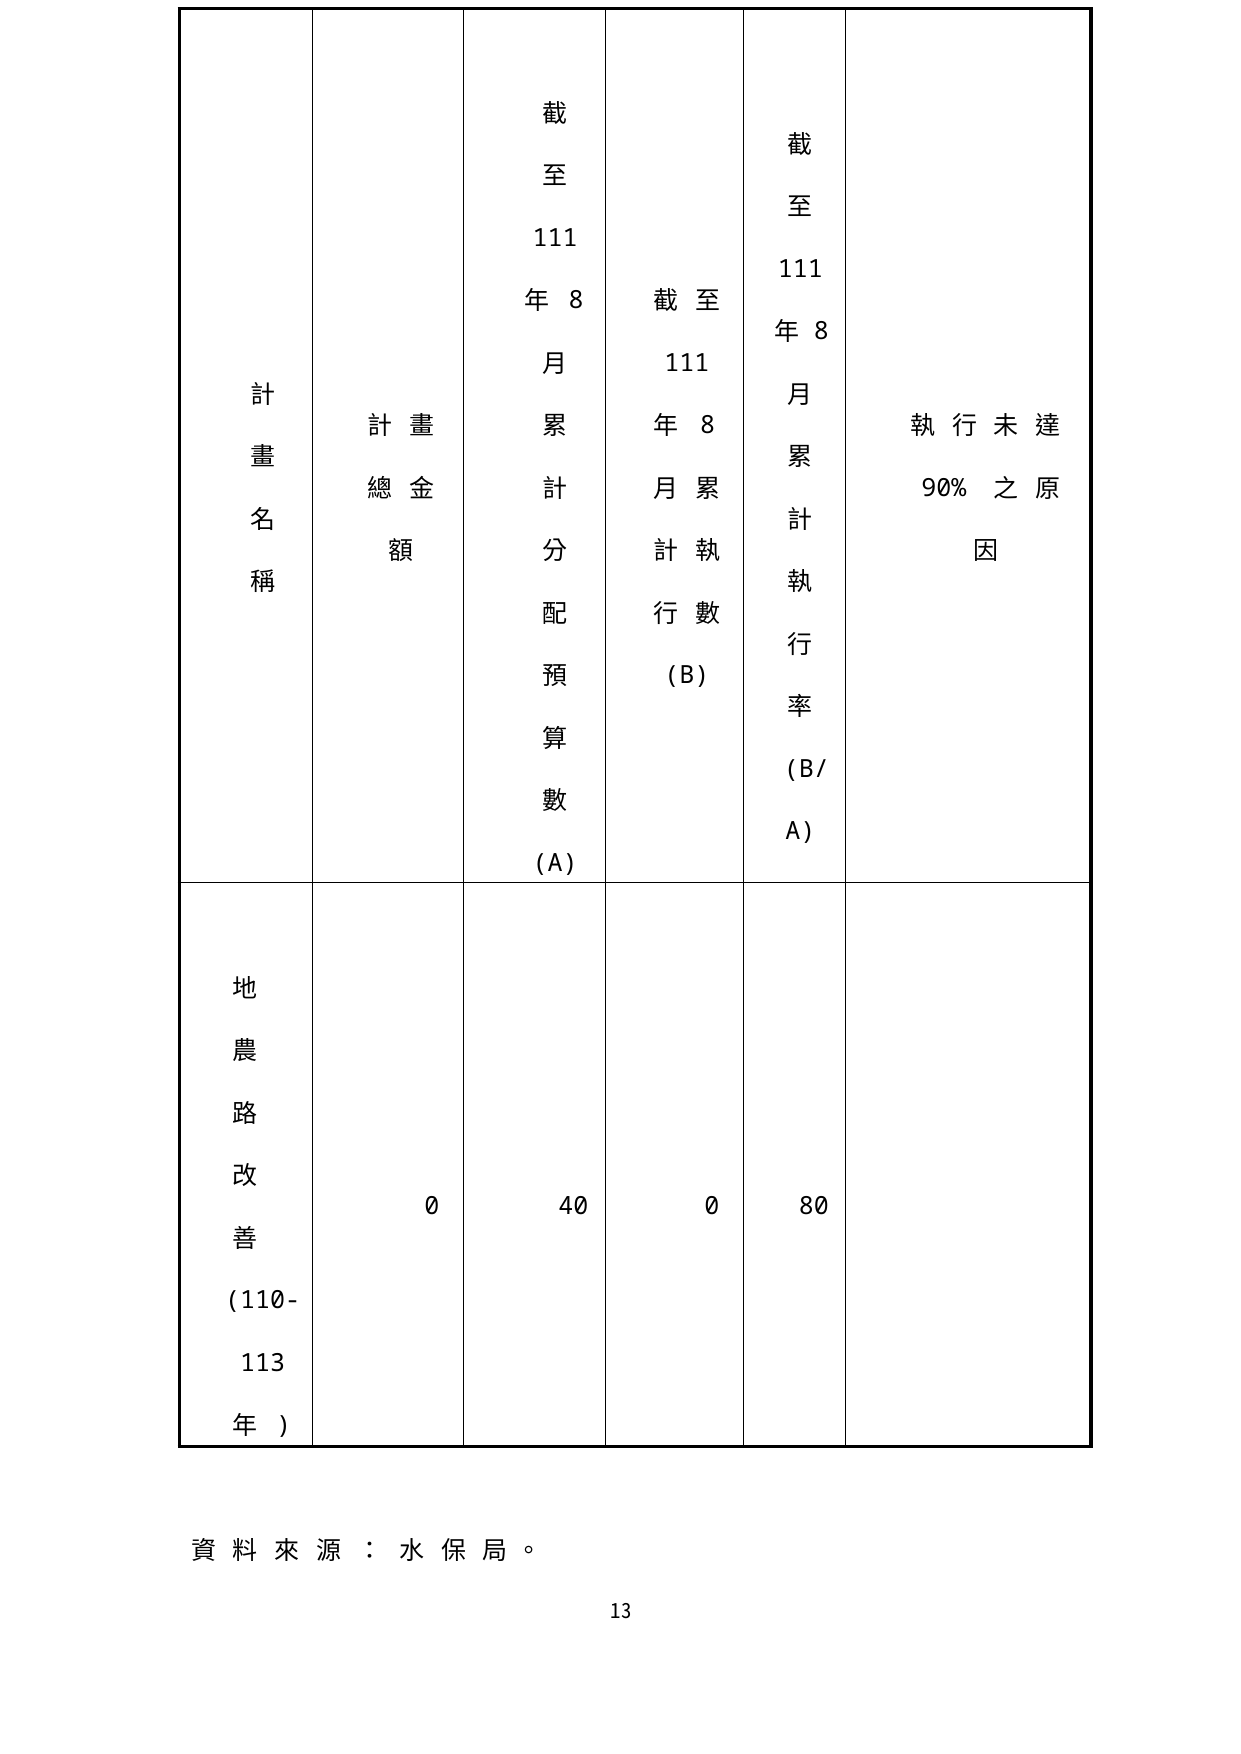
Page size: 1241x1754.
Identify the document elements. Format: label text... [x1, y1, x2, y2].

table_cell 80 [744, 883, 845, 1444]
table_header 截至111年8月累計執行率(B/A) [744, 10, 845, 882]
table_cell 40 [464, 883, 605, 1444]
table_header 計畫名稱 [181, 10, 312, 882]
table_header 截至111年8月累計執行數(B) [606, 10, 743, 882]
text 資料來源：水保局。 [183, 1507, 1058, 1569]
table_cell 0 [313, 883, 463, 1444]
table_header 執行未達90%之原因 [846, 10, 1089, 882]
table_header 截至111年8月累計分配預算數(A) [464, 10, 605, 882]
table_header 計畫總金額 [313, 10, 463, 882]
table_cell [846, 883, 1089, 1444]
table_cell 地農路改善(110-113年) [181, 883, 312, 1444]
table_cell 0 [606, 883, 743, 1444]
